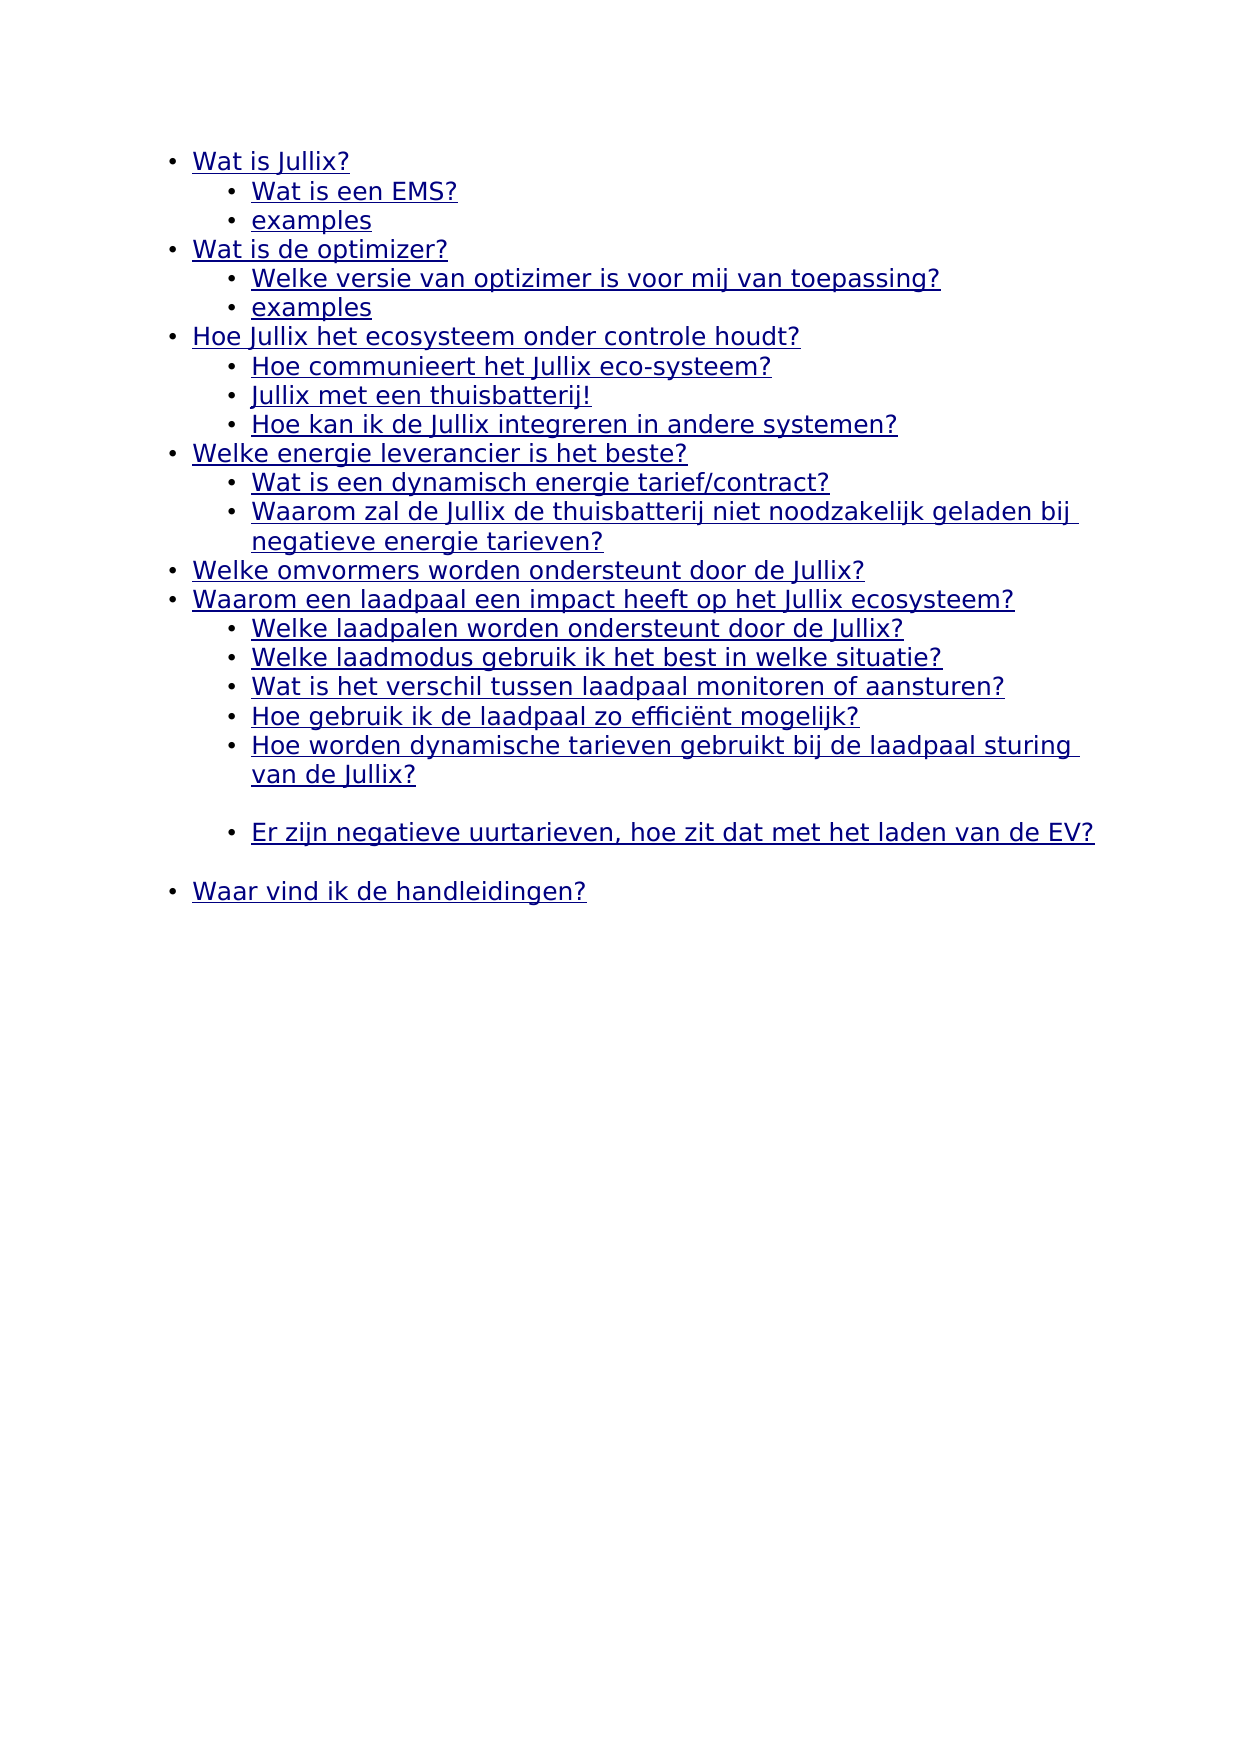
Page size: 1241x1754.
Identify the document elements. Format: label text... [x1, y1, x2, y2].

list Wat is het verschil tussen laadpaal monitoren of aansturen? [236, 673, 1122, 702]
list Welke omvormers worden ondersteunt door de Jullix? [177, 556, 1122, 585]
list Welke versie van optizimer is voor mij van toepassing? [236, 264, 1122, 293]
list Waarom een laadpaal een impact heeft op het Jullix ecosysteem? [177, 585, 1122, 614]
list Waar vind ik de handleidingen? [177, 877, 1122, 935]
list examples [236, 293, 1122, 323]
list Er zijn negatieve uurtarieven, hoe zit dat met het laden van de EV? [236, 818, 1122, 877]
list Wat is de optimizer? [177, 235, 1122, 264]
list Hoe gebruik ik de laadpaal zo efficiënt mogelijk? [236, 702, 1122, 731]
list Waarom zal de Jullix de thuisbatterij niet noodzakelijk geladen bij negatieve energie tarieven? [236, 498, 1122, 556]
list Welke energie leverancier is het beste? [177, 439, 1122, 468]
list examples [236, 206, 1122, 235]
list Hoe communieert het Jullix eco-systeem? [236, 352, 1122, 381]
list Wat is Jullix? [177, 148, 1122, 177]
list Hoe kan ik de Jullix integreren in andere systemen? [236, 410, 1122, 439]
list Jullix met een thuisbatterij! [236, 381, 1122, 410]
list Welke laadmodus gebruik ik het best in welke situatie? [236, 643, 1122, 673]
list Welke laadpalen worden ondersteunt door de Jullix? [236, 614, 1122, 643]
list Hoe worden dynamische tarieven gebruikt bij de laadpaal sturing van de Jullix? [236, 731, 1122, 818]
list Hoe Jullix het ecosysteem onder controle houdt? [177, 323, 1122, 352]
list Wat is een EMS? [236, 177, 1122, 206]
list Wat is een dynamisch energie tarief/contract? [236, 468, 1122, 498]
